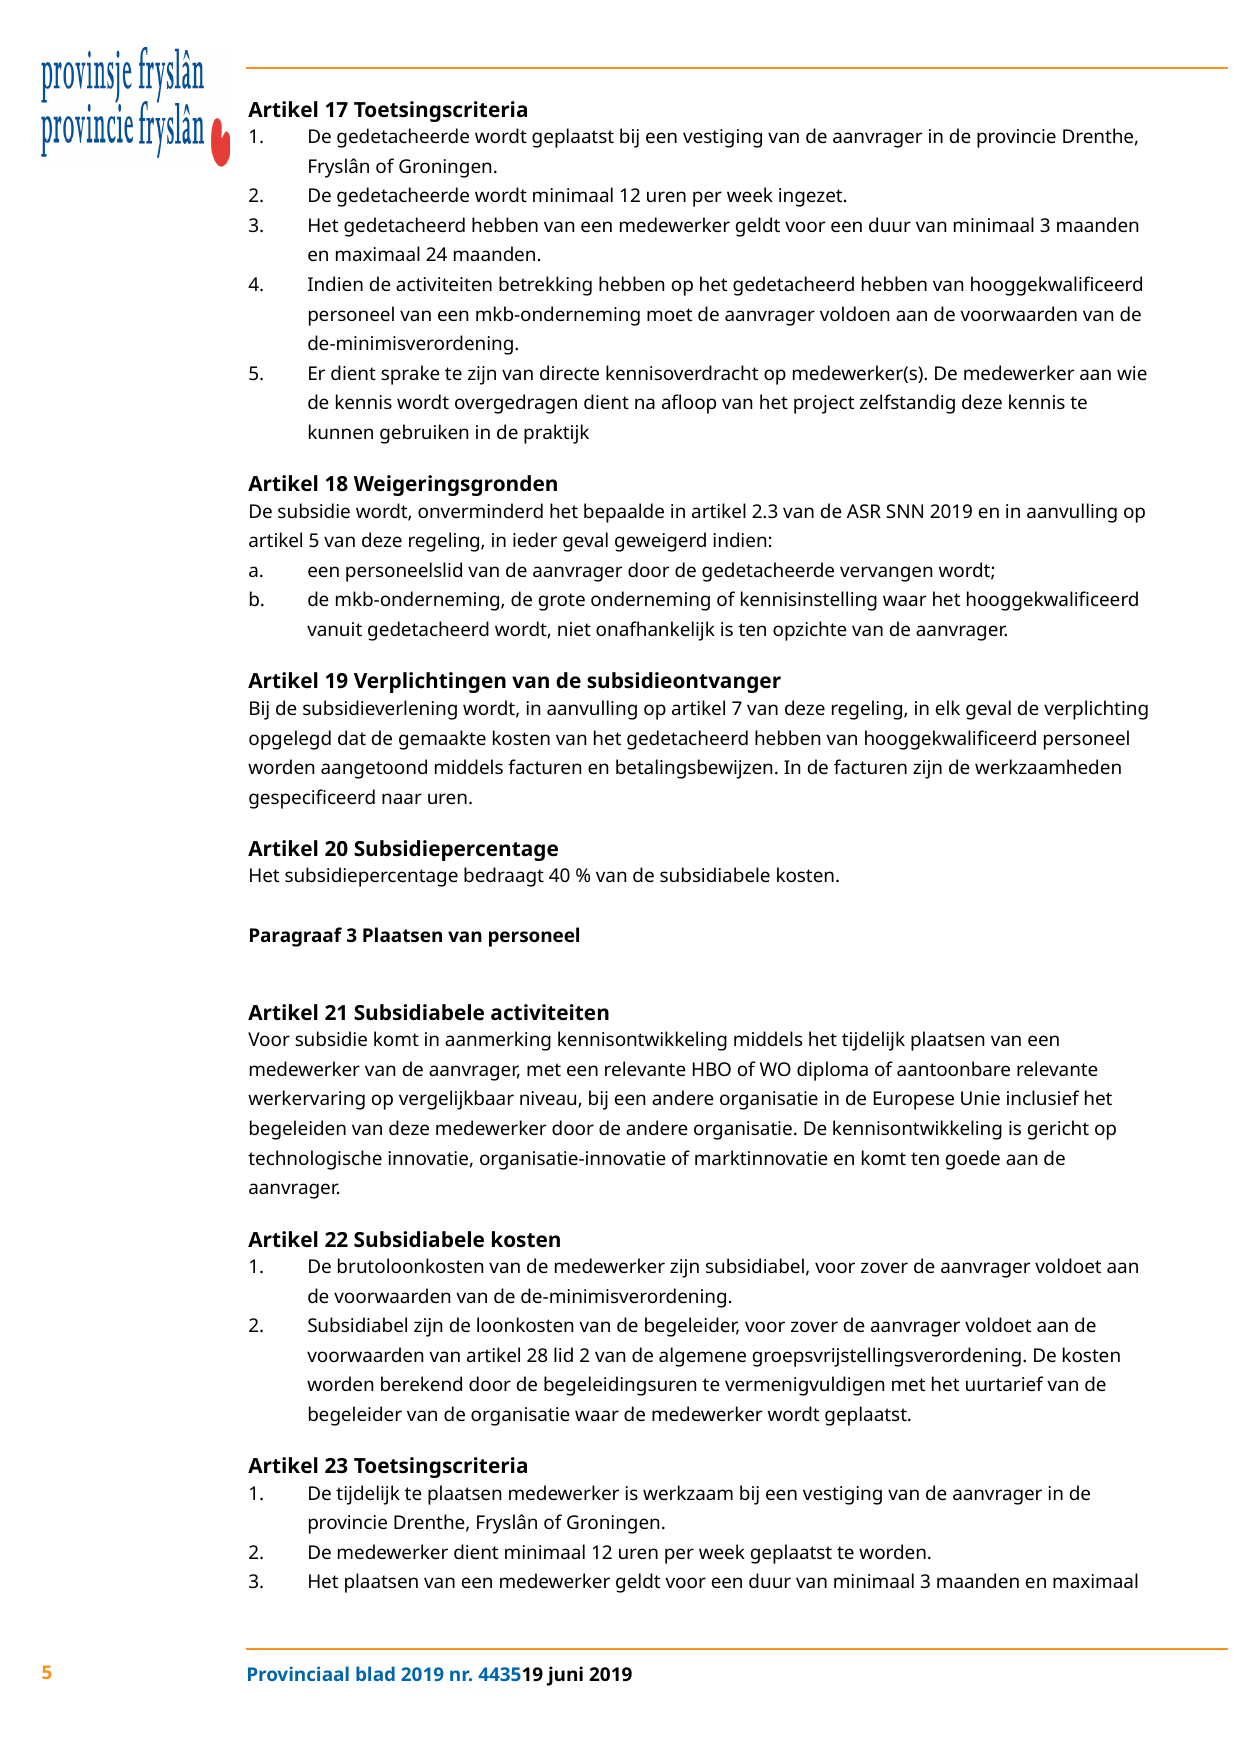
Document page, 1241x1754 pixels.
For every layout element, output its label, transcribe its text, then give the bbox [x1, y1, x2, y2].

list een personeelslid van de aanvrager door de gedetacheerde vervangen wordt; [248, 557, 1152, 583]
list Indien de activiteiten betrekking hebben op het gedetacheerd hebben van hooggekwalificeerd personeel van een mkb-onderneming moet de aanvrager voldoen aan de voorwaarden van de de-minimisverordening. [248, 271, 1152, 356]
text Artikel 19 Verplichtingen van de subsidieontvanger [248, 667, 1152, 695]
list De brutoloonkosten van de medewerker zijn subsidiabel, voor zover de aanvrager voldoet aan de voorwaarden van de de-minimisverordening. [248, 1253, 1152, 1308]
list De medewerker dient minimaal 12 uren per week geplaatst te worden. [248, 1539, 1152, 1565]
text Artikel 17 Toetsingscriteria [248, 95, 1152, 123]
text Het subsidiepercentage bedraagt 40 % van de subsidiabele kosten. [248, 863, 1152, 888]
list de mkb-onderneming, de grote onderneming of kennisinstelling waar het hooggekwalificeerd vanuit gedetacheerd wordt, niet onafhankelijk is ten opzichte van de aanvrager. [248, 587, 1152, 642]
text Paragraaf 3 Plaatsen van personeel [248, 922, 1152, 948]
picture [41, 47, 231, 172]
list Subsidiabel zijn de loonkosten van de begeleider, voor zover de aanvrager voldoet aan de voorwaarden van artikel 28 lid 2 van de algemene groepsvrijstellingsverordening. De kosten worden berekend door de begeleidingsuren te vermenigvuldigen met het uurtarief van de begeleider van de organisatie waar de medewerker wordt geplaatst. [248, 1312, 1152, 1427]
text Artikel 20 Subsidiepercentage [248, 834, 1152, 863]
text Artikel 23 Toetsingscriteria [248, 1452, 1152, 1480]
list Het gedetacheerd hebben van een medewerker geldt voor een duur van minimaal 3 maanden en maximaal 24 maanden. [248, 212, 1152, 267]
text De subsidie wordt, onverminderd het bepaalde in artikel 2.3 van de ASR SNN 2019 en in aanvulling op artikel 5 van deze regeling, in ieder geval geweigerd indien: [248, 498, 1152, 553]
text Voor subsidie komt in aanmerking kennisontwikkeling middels het tijdelijk plaatsen van een medewerker van de aanvrager, met een relevante HBO of WO diploma of aantoonbare relevante werkervaring op vergelijkbaar niveau, bij een andere organisatie in de Europese Unie inclusief het begeleiden van deze medewerker door de andere organisatie. De kennisontwikkeling is gericht op technologische innovatie, organisatie-innovatie of marktinnovatie en komt ten goede aan de aanvrager. [248, 1026, 1152, 1200]
list De tijdelijk te plaatsen medewerker is werkzaam bij een vestiging van de aanvrager in de provincie Drenthe, Fryslân of Groningen. [248, 1480, 1152, 1535]
list De gedetacheerde wordt minimaal 12 uren per week ingezet. [248, 182, 1152, 208]
text Bij de subsidieverlening wordt, in aanvulling op artikel 7 van deze regeling, in elk geval de verplichting opgelegd dat de gemaakte kosten van het gedetacheerd hebben van hooggekwalificeerd personeel worden aangetoond middels facturen en betalingsbewijzen. In de facturen zijn de werkzaamheden gespecificeerd naar uren. [248, 695, 1152, 809]
list De gedetacheerde wordt geplaatst bij een vestiging van de aanvrager in de provincie Drenthe, Fryslân of Groningen. [248, 123, 1152, 178]
list Het plaatsen van een medewerker geldt voor een duur van minimaal 3 maanden en maximaal [248, 1569, 1152, 1594]
text Artikel 18 Weigeringsgronden [248, 469, 1152, 498]
text Artikel 21 Subsidiabele activiteiten [248, 998, 1152, 1026]
list Er dient sprake te zijn van directe kennisoverdracht op medewerker(s). De medewerker aan wie de kennis wordt overgedragen dient na afloop van het project zelfstandig deze kennis te kunnen gebruiken in de praktijk [248, 360, 1152, 445]
text Artikel 22 Subsidiabele kosten [248, 1225, 1152, 1253]
